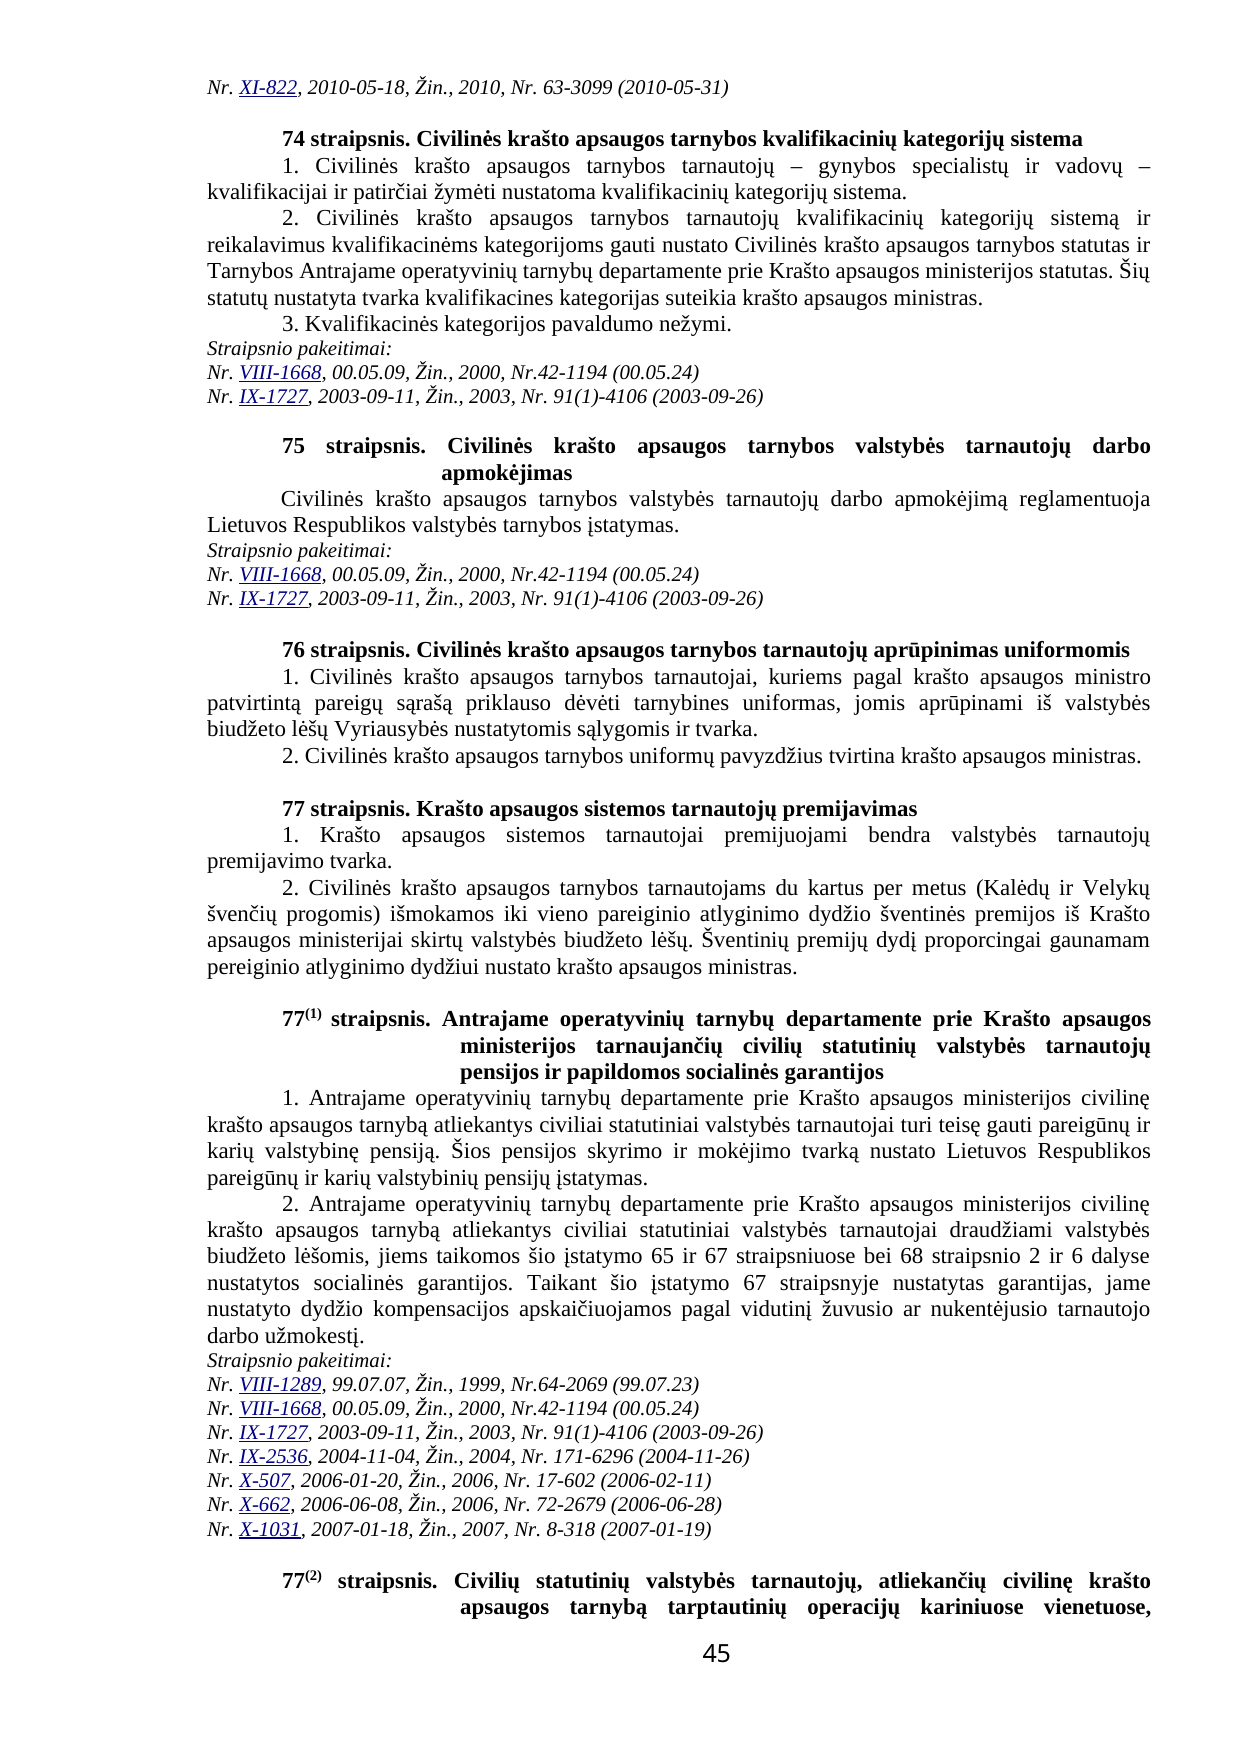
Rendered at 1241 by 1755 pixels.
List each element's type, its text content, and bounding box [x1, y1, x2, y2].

text Nr. X-662, 2006-06-08, Žin., 2006, Nr. 72-2679 (2006-06-28) [207, 1492, 1152, 1516]
text Nr. IX-2536, 2004-11-04, Žin., 2004, Nr. 171-6296 (2004-11-26) [207, 1444, 1152, 1468]
text Nr. VIII-1668, 00.05.09, Žin., 2000, Nr.42-1194 (00.05.24) [207, 1396, 1152, 1420]
text 1. Civilinės krašto apsaugos tarnybos tarnautojų – gynybos specialistų ir vadovų – kvalifikacijai ir patirčiai žymėti nustatoma kvalifikacinių kategorijų sistema. [207, 152, 1152, 204]
text 74 straipsnis. Civilinės krašto apsaugos tarnybos kvalifikacinių kategorijų sistema [282, 125, 1152, 152]
text Nr. X-1031, 2007-01-18, Žin., 2007, Nr. 8-318 (2007-01-19) [207, 1516, 1152, 1541]
text Civilinės krašto apsaugos tarnybos valstybės tarnautojų darbo apmokėjimą reglamentuoja Lietuvos Respublikos valstybės tarnybos įstatymas. [207, 485, 1152, 538]
text 77(1) straipsnis. Antrajame operatyvinių tarnybų departamente prie Krašto apsaugos ministerijos tarnaujančių civilių statutinių valstybės tarnautojų pensijos ir papildomos socialinės garantijos [282, 1005, 1152, 1084]
text Nr. IX-1727, 2003-09-11, Žin., 2003, Nr. 91(1)-4106 (2003-09-26) [207, 586, 1152, 610]
text Nr. VIII-1289, 99.07.07, Žin., 1999, Nr.64-2069 (99.07.23) [207, 1372, 1152, 1396]
text 1. Krašto apsaugos sistemos tarnautojai premijuojami bendra valstybės tarnautojų premijavimo tvarka. [207, 821, 1152, 874]
text Nr. IX-1727, 2003-09-11, Žin., 2003, Nr. 91(1)-4106 (2003-09-26) [207, 384, 1152, 408]
text 76 straipsnis. Civilinės krašto apsaugos tarnybos tarnautojų aprūpinimas uniformomis [282, 636, 1152, 663]
text 2. Civilinės krašto apsaugos tarnybos tarnautojų kvalifikacinių kategorijų sistemą ir reikalavimus kvalifikacinėms kategorijoms gauti nustato Civilinės krašto apsaugos tarnybos statutas ir Tarnybos Antrajame operatyvinių tarnybų departamente prie Krašto apsaugos ministerijos statutas. Šių statutų nustatyta tvarka kvalifikacines kategorijas suteikia krašto apsaugos ministras. [207, 204, 1152, 310]
text 77 straipsnis. Krašto apsaugos sistemos tarnautojų premijavimas [207, 794, 1152, 821]
text 1. Civilinės krašto apsaugos tarnybos tarnautojai, kuriems pagal krašto apsaugos ministro patvirtintą pareigų sąrašą priklauso dėvėti tarnybines uniformas, jomis aprūpinami iš valstybės biudžeto lėšų Vyriausybės nustatytomis sąlygomis ir tvarka. [207, 663, 1152, 742]
text 2. Civilinės krašto apsaugos tarnybos tarnautojams du kartus per metus (Kalėdų ir Velykų švenčių progomis) išmokamos iki vieno pareiginio atlyginimo dydžio šventinės premijos iš Krašto apsaugos ministerijai skirtų valstybės biudžeto lėšų. Šventinių premijų dydį proporcingai gaunamam pereiginio atlyginimo dydžiui nustato krašto apsaugos ministras. [207, 874, 1152, 979]
text 2. Antrajame operatyvinių tarnybų departamente prie Krašto apsaugos ministerijos civilinę krašto apsaugos tarnybą atliekantys civiliai statutiniai valstybės tarnautojai draudžiami valstybės biudžeto lėšomis, jiems taikomos šio įstatymo 65 ir 67 straipsniuose bei 68 straipsnio 2 ir 6 dalyse nustatytos socialinės garantijos. Taikant šio įstatymo 67 straipsnyje nustatytas garantijas, jame nustatyto dydžio kompensacijos apskaičiuojamos pagal vidutinį žuvusio ar nukentėjusio tarnautojo darbo užmokestį. [207, 1190, 1152, 1348]
text Nr. X-507, 2006-01-20, Žin., 2006, Nr. 17-602 (2006-02-11) [207, 1468, 1152, 1492]
text Nr. VIII-1668, 00.05.09, Žin., 2000, Nr.42-1194 (00.05.24) [207, 360, 1152, 384]
text Straipsnio pakeitimai: [207, 538, 1152, 562]
text Straipsnio pakeitimai: [207, 1348, 1152, 1372]
text 1. Antrajame operatyvinių tarnybų departamente prie Krašto apsaugos ministerijos civilinę krašto apsaugos tarnybą atliekantys civiliai statutiniai valstybės tarnautojai turi teisę gauti pareigūnų ir karių valstybinę pensiją. Šios pensijos skyrimo ir mokėjimo tvarką nustato Lietuvos Respublikos pareigūnų ir karių valstybinių pensijų įstatymas. [207, 1084, 1152, 1190]
text 77(2) straipsnis. Civilių statutinių valstybės tarnautojų, atliekančių civilinę krašto apsaugos tarnybą tarptautinių operacijų kariniuose vienetuose, [282, 1567, 1152, 1619]
text 3. Kvalifikacinės kategorijos pavaldumo nežymi. [207, 310, 1152, 336]
text Nr. XI-822, 2010-05-18, Žin., 2010, Nr. 63-3099 (2010-05-31) [207, 75, 1152, 99]
text 2. Civilinės krašto apsaugos tarnybos uniformų pavyzdžius tvirtina krašto apsaugos ministras. [207, 742, 1152, 768]
text Nr. VIII-1668, 00.05.09, Žin., 2000, Nr.42-1194 (00.05.24) [207, 562, 1152, 586]
text 75 straipsnis. Civilinės krašto apsaugos tarnybos valstybės tarnautojų darbo apmokėjimas [282, 432, 1152, 485]
text Straipsnio pakeitimai: [207, 336, 1152, 360]
text Nr. IX-1727, 2003-09-11, Žin., 2003, Nr. 91(1)-4106 (2003-09-26) [207, 1420, 1152, 1444]
